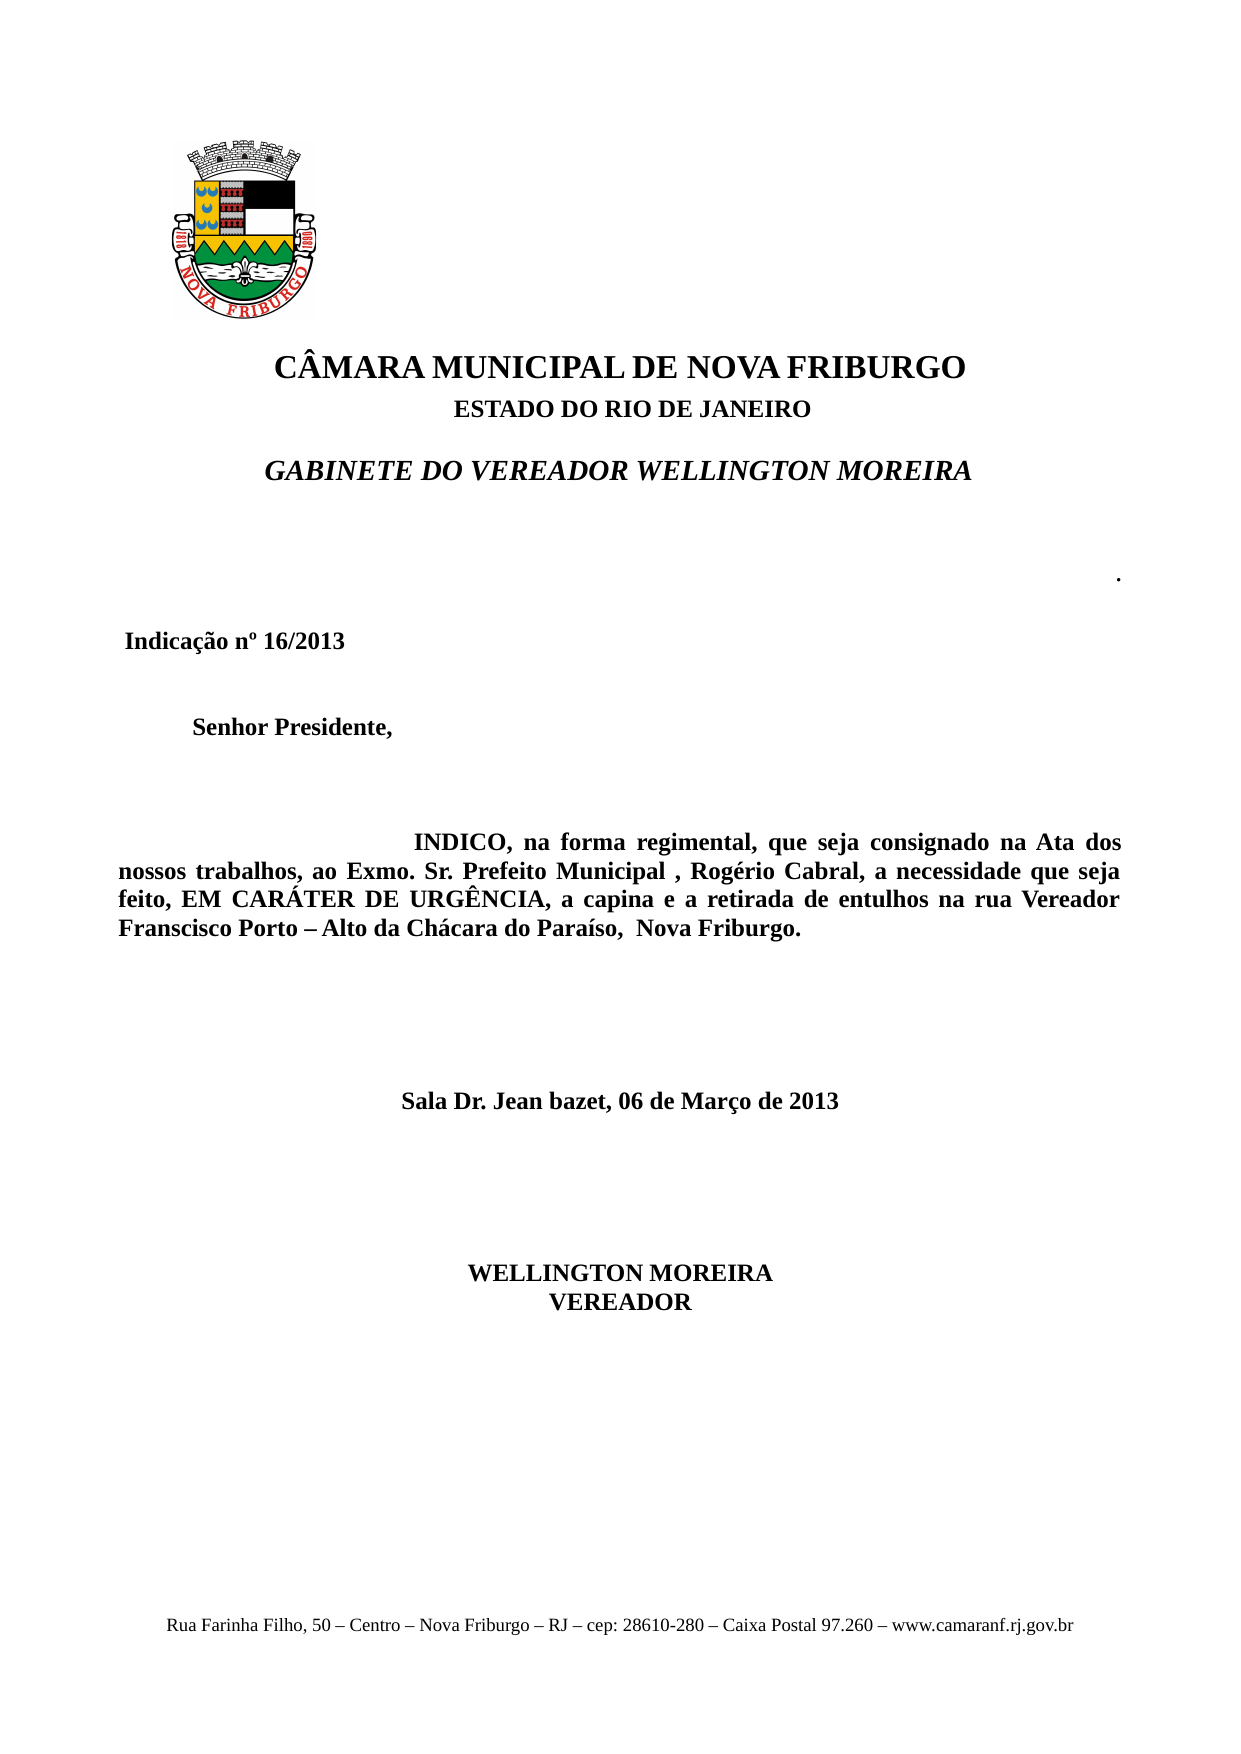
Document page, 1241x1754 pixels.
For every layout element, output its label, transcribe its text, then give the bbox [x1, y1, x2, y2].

text WELLINGTON MOREIRA [118, 1258, 1122, 1287]
picture [171, 140, 317, 319]
text VEREADOR [118, 1287, 1122, 1316]
text Indicação nº 16/2013 [118, 626, 1122, 654]
text INDICO, na forma regimental, que seja consignado na Ata dos nossos trabalhos, ao Exmo. Sr. Prefeito Municipal , Rogério Cabral, a necessidade que seja feito, EM CARÁTER DE URGÊNCIA, a capina e a retirada de entulhos na rua Vereador Franscisco Porto – Alto da Chácara do Paraíso, Nova Friburgo. [118, 827, 1122, 942]
text Sala Dr. Jean bazet, 06 de Março de 2013 [118, 1086, 1122, 1114]
text ESTADO DO RIO DE JANEIRO [118, 386, 1122, 424]
text . [118, 554, 1122, 587]
text Senhor Presidente, [118, 712, 1122, 741]
text GABINETE DO VEREADOR WELLINGTON MOREIRA [118, 453, 1122, 487]
text CÂMARA MUNICIPAL DE NOVA FRIBURGO [118, 348, 1122, 386]
